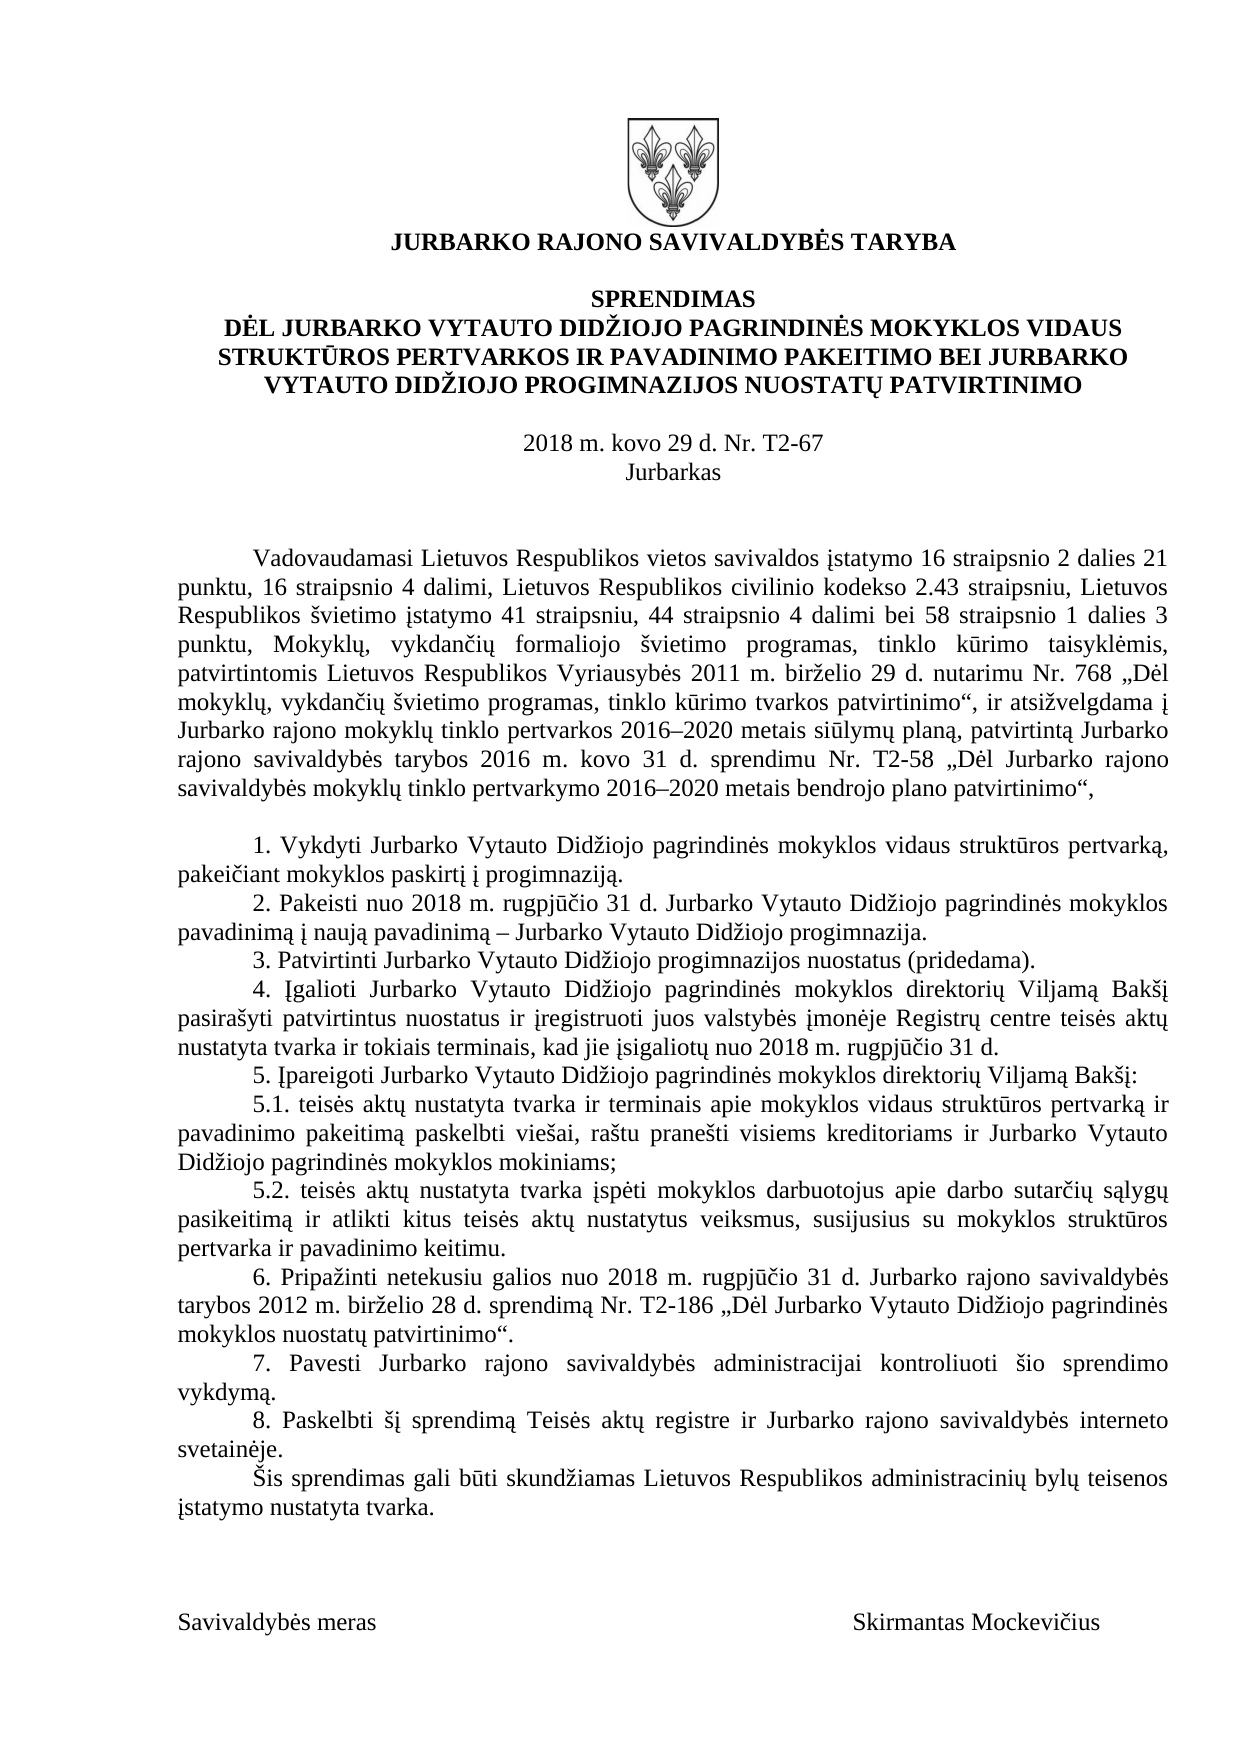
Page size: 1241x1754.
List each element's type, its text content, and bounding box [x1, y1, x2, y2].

text Jurbarkas [177, 457, 1169, 486]
text 6. Pripažinti netekusiu galios nuo 2018 m. rugpjūčio 31 d. Jurbarko rajono savivaldybės tarybos 2012 m. birželio 28 d. sprendimą Nr. T2-186 „Dėl Jurbarko Vytauto Didžiojo pagrindinės mokyklos nuostatų patvirtinimo“. [177, 1262, 1169, 1348]
text 2. Pakeisti nuo 2018 m. rugpjūčio 31 d. Jurbarko Vytauto Didžiojo pagrindinės mokyklos pavadinimą į naują pavadinimą – Jurbarko Vytauto Didžiojo progimnazija. [177, 888, 1169, 946]
text Šis sprendimas gali būti skundžiamas Lietuvos Respublikos administracinių bylų teisenos įstatymo nustatyta tvarka. [177, 1463, 1169, 1521]
text 5.1. teisės aktų nustatyta tvarka ir terminais apie mokyklos vidaus struktūros pertvarką ir pavadinimo pakeitimą paskelbti viešai, raštu pranešti visiems kreditoriams ir Jurbarko Vytauto Didžiojo pagrindinės mokyklos mokiniams; [177, 1089, 1169, 1176]
text 5.2. teisės aktų nustatyta tvarka įspėti mokyklos darbuotojus apie darbo sutarčių sąlygų pasikeitimą ir atlikti kitus teisės aktų nustatytus veiksmus, susijusius su mokyklos struktūros pertvarka ir pavadinimo keitimu. [177, 1176, 1169, 1262]
text Savivaldybės meras Skirmantas Mockevičius [177, 1607, 1169, 1636]
text 3. Patvirtinti Jurbarko Vytauto Didžiojo progimnazijos nuostatus (pridedama). [177, 946, 1169, 974]
text 5. Įpareigoti Jurbarko Vytauto Didžiojo pagrindinės mokyklos direktorių Viljamą Bakšį: [177, 1061, 1169, 1089]
text SPRENDIMAS [177, 284, 1169, 313]
text Vadovaudamasi Lietuvos Respublikos vietos savivaldos įstatymo 16 straipsnio 2 dalies 21 punktu, 16 straipsnio 4 dalimi, Lietuvos Respublikos civilinio kodekso 2.43 straipsniu, Lietuvos Respublikos švietimo įstatymo 41 straipsniu, 44 straipsnio 4 dalimi bei 58 straipsnio 1 dalies 3 punktu, Mokyklų, vykdančių formaliojo švietimo programas, tinklo kūrimo taisyklėmis, patvirtintomis Lietuvos Respublikos Vyriausybės 2011 m. birželio 29 d. nutarimu Nr. 768 „Dėl mokyklų, vykdančių švietimo programas, tinklo kūrimo tvarkos patvirtinimo“, ir atsižvelgdama į Jurbarko rajono mokyklų tinklo pertvarkos 2016–2020 metais siūlymų planą, patvirtintą Jurbarko rajono savivaldybės tarybos 2016 m. kovo 31 d. sprendimu Nr. T2-58 „Dėl Jurbarko rajono savivaldybės mokyklų tinklo pertvarkymo 2016–2020 metais bendrojo plano patvirtinimo“, [177, 543, 1169, 802]
text JURBARKO RAJONO SAVIVALDYBĖS TARYBA [177, 227, 1169, 256]
text 4. Įgalioti Jurbarko Vytauto Didžiojo pagrindinės mokyklos direktorių Viljamą Bakšį pasirašyti patvirtintus nuostatus ir įregistruoti juos valstybės įmonėje Registrų centre teisės aktų nustatyta tvarka ir tokiais terminais, kad jie įsigaliotų nuo 2018 m. rugpjūčio 31 d. [177, 974, 1169, 1061]
text 2018 m. kovo 29 d. Nr. T2-67 [177, 428, 1169, 457]
text 8. Paskelbti šį sprendimą Teisės aktų registre ir Jurbarko rajono savivaldybės interneto svetainėje. [177, 1406, 1169, 1463]
text 1. Vykdyti Jurbarko Vytauto Didžiojo pagrindinės mokyklos vidaus struktūros pertvarką, pakeičiant mokyklos paskirtį į progimnaziją. [177, 831, 1169, 888]
text 7. Pavesti Jurbarko rajono savivaldybės administracijai kontroliuoti šio sprendimo vykdymą. [177, 1348, 1169, 1406]
text DĖL JURBARKO VYTAUTO DIDŽIOJO PAGRINDINĖS MOKYKLOS VIDAUS STRUKTŪROS PERTVARKOS IR PAVADINIMO PAKEITIMO BEI JURBARKO VYTAUTO DIDŽIOJO PROGIMNAZIJOS NUOSTATŲ PATVIRTINIMO [177, 313, 1169, 399]
